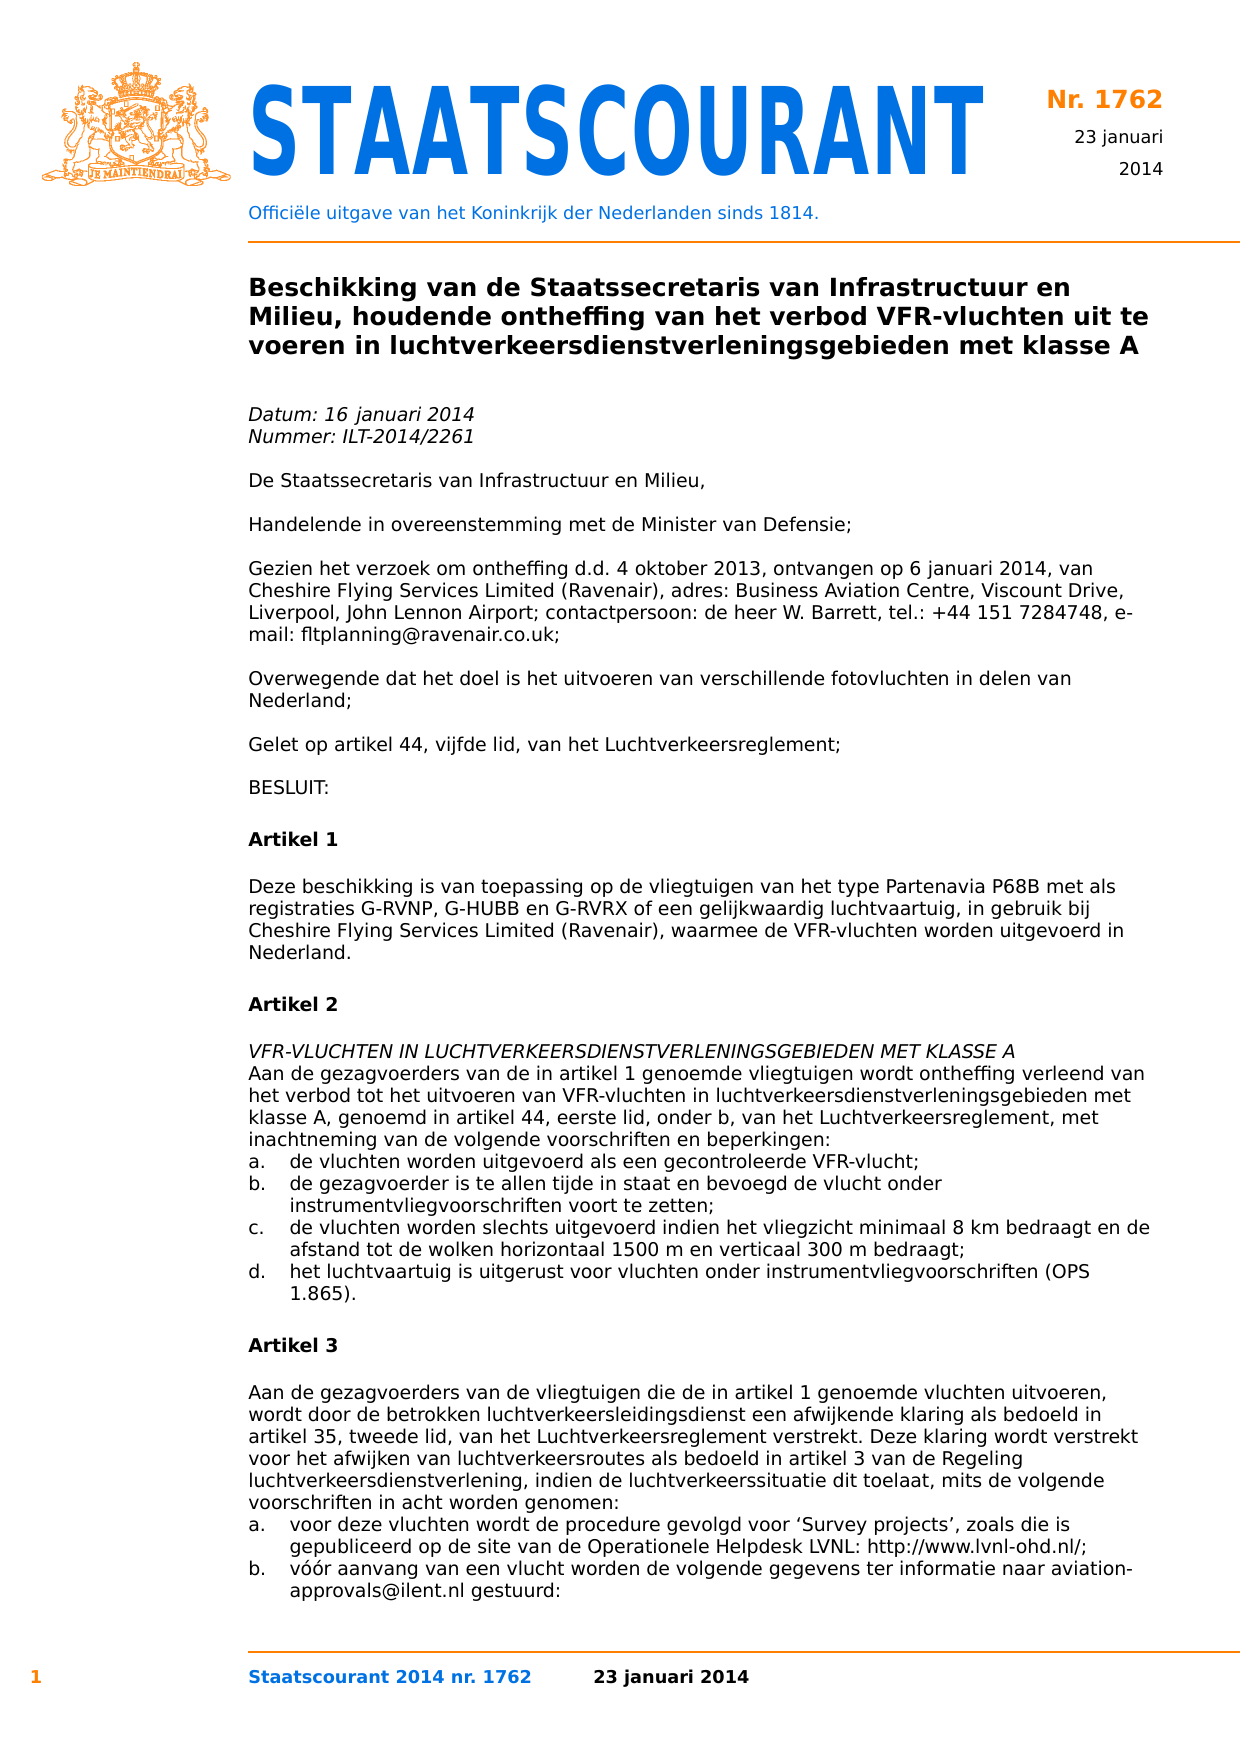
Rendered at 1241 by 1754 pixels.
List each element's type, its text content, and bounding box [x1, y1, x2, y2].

subtitle Beschikking van de Staatssecretaris van Infrastructuur en Milieu, houdende ontheffing van het verbod VFR-vluchten uit te voeren in luchtverkeersdienstverleningsgebieden met klasse A [248, 273, 1163, 361]
subtitle Artikel 2 [248, 994, 1163, 1016]
text a. de vluchten worden uitgevoerd als een gecontroleerde VFR-vlucht; [248, 1151, 1163, 1173]
text Aan de gezagvoerders van de in artikel 1 genoemde vliegtuigen wordt ontheffing verleend van het verbod tot het uitvoeren van VFR-vluchten in luchtverkeersdienstverleningsgebieden met klasse A, genoemd in artikel 44, eerste lid, onder b, van het Luchtverkeersreglement, met inachtneming van de volgende voorschriften en beperkingen: [248, 1063, 1163, 1151]
picture [41, 62, 231, 186]
text Deze beschikking is van toepassing op de vliegtuigen van het type Partenavia P68B met als registraties G-RVNP, G-HUBB en G-RVRX of een gelijkwaardig luchtvaartuig, in gebruik bij Cheshire Flying Services Limited (Ravenair), waarmee de VFR-vluchten worden uitgevoerd in Nederland. [248, 876, 1163, 964]
text Gelet op artikel 44, vijfde lid, van het Luchtverkeersreglement; [248, 733, 1163, 755]
text Gezien het verzoek om ontheffing d.d. 4 oktober 2013, ontvangen op 6 januari 2014, van Cheshire Flying Services Limited (Ravenair), adres: Business Aviation Centre, Viscount Drive, Liverpool, John Lennon Airport; contactpersoon: de heer W. Barrett, tel.: +44 151 7284748, e-mail: fltplanning@ravenair.co.uk; [248, 558, 1163, 646]
text BESLUIT: [248, 777, 1163, 799]
text c. de vluchten worden slechts uitgevoerd indien het vliegzicht minimaal 8 km bedraagt en de afstand tot de wolken horizontaal 1500 m en verticaal 300 m bedraagt; [248, 1217, 1163, 1261]
table_cell Officiële uitgave van het Koninkrijk der Nederlanden sinds 1814. [248, 203, 1240, 241]
table_header Nr. 1762 [998, 62, 1240, 121]
table_header STAATSCOURANT [248, 62, 998, 203]
text Overwegende dat het doel is het uitvoeren van verschillende fotovluchten in delen van Nederland; [248, 668, 1163, 712]
subtitle VFR-VLUCHTEN IN LUCHTVERKEERSDIENSTVERLENINGSGEBIEDEN MET KLASSE A [248, 1041, 1163, 1063]
text Handelende in overeenstemming met de Minister van Defensie; [248, 514, 1163, 536]
text d. het luchtvaartuig is uitgerust voor vluchten onder instrumentvliegvoorschriften (OPS 1.865). [248, 1261, 1163, 1305]
text Datum: 16 januari 2014 [248, 404, 1163, 426]
text Nummer: ILT-2014/2261 [248, 426, 1163, 448]
subtitle Artikel 3 [248, 1335, 1163, 1357]
table_header [25, 62, 248, 241]
table_cell 23 januari [998, 121, 1240, 153]
table_cell 2014 [998, 153, 1240, 203]
text De Staatssecretaris van Infrastructuur en Milieu, [248, 470, 1163, 492]
subtitle Artikel 1 [248, 829, 1163, 851]
text b. vóór aanvang van een vlucht worden de volgende gegevens ter informatie naar aviation-approvals@ilent.nl gestuurd: [248, 1558, 1163, 1602]
text Aan de gezagvoerders van de vliegtuigen die de in artikel 1 genoemde vluchten uitvoeren, wordt door de betrokken luchtverkeersleidingsdienst een afwijkende klaring als bedoeld in artikel 35, tweede lid, van het Luchtverkeersreglement verstrekt. Deze klaring wordt verstrekt voor het afwijken van luchtverkeersroutes als bedoeld in artikel 3 van de Regeling luchtverkeersdienstverlening, indien de luchtverkeerssituatie dit toelaat, mits de volgende voorschriften in acht worden genomen: [248, 1382, 1163, 1514]
text a. voor deze vluchten wordt de procedure gevolgd voor ‘Survey projects’, zoals die is gepubliceerd op de site van de Operationele Helpdesk LVNL: http://www.lvnl-ohd.nl/; [248, 1514, 1163, 1558]
text b. de gezagvoerder is te allen tijde in staat en bevoegd de vlucht onder instrumentvliegvoorschriften voort te zetten; [248, 1173, 1163, 1217]
